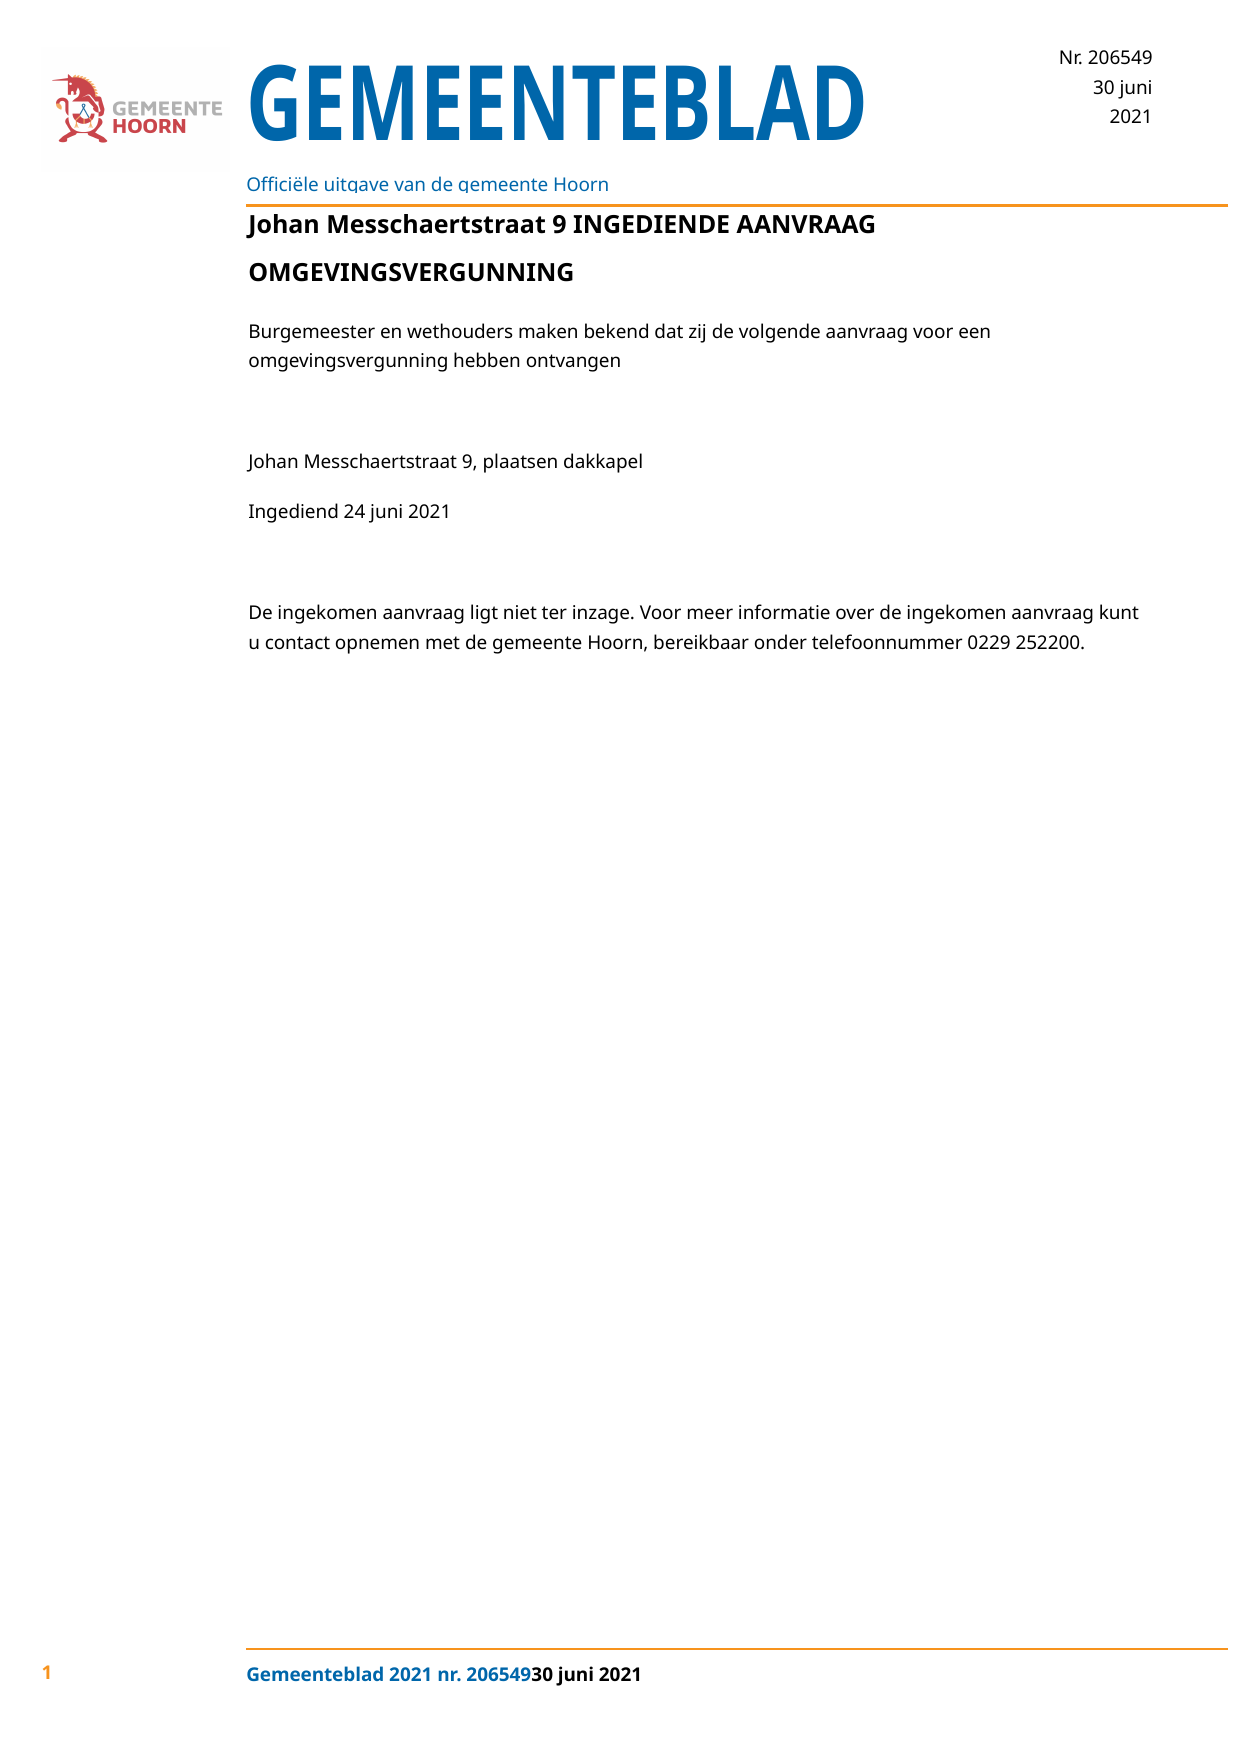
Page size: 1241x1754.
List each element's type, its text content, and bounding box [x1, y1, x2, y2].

text Ingediend 24 juni 2021 [248, 499, 1152, 524]
text Johan Messchaertstraat 9 INGEDIENDE AANVRAAG OMGEVINGSVERGUNNING [248, 207, 1152, 288]
picture [41, 47, 231, 172]
text De ingekomen aanvraag ligt niet ter inzage. Voor meer informatie over de ingekomen aanvraag kunt u contact opnemen met de gemeente Hoorn, bereikbaar onder telefoonnummer 0229 252200. [248, 599, 1152, 655]
text Burgemeester en wethouders maken bekend dat zij de volgende aanvraag voor een omgevingsvergunning hebben ontvangen [248, 318, 1152, 373]
text Johan Messchaertstraat 9, plaatsen dakkapel [248, 448, 1152, 474]
